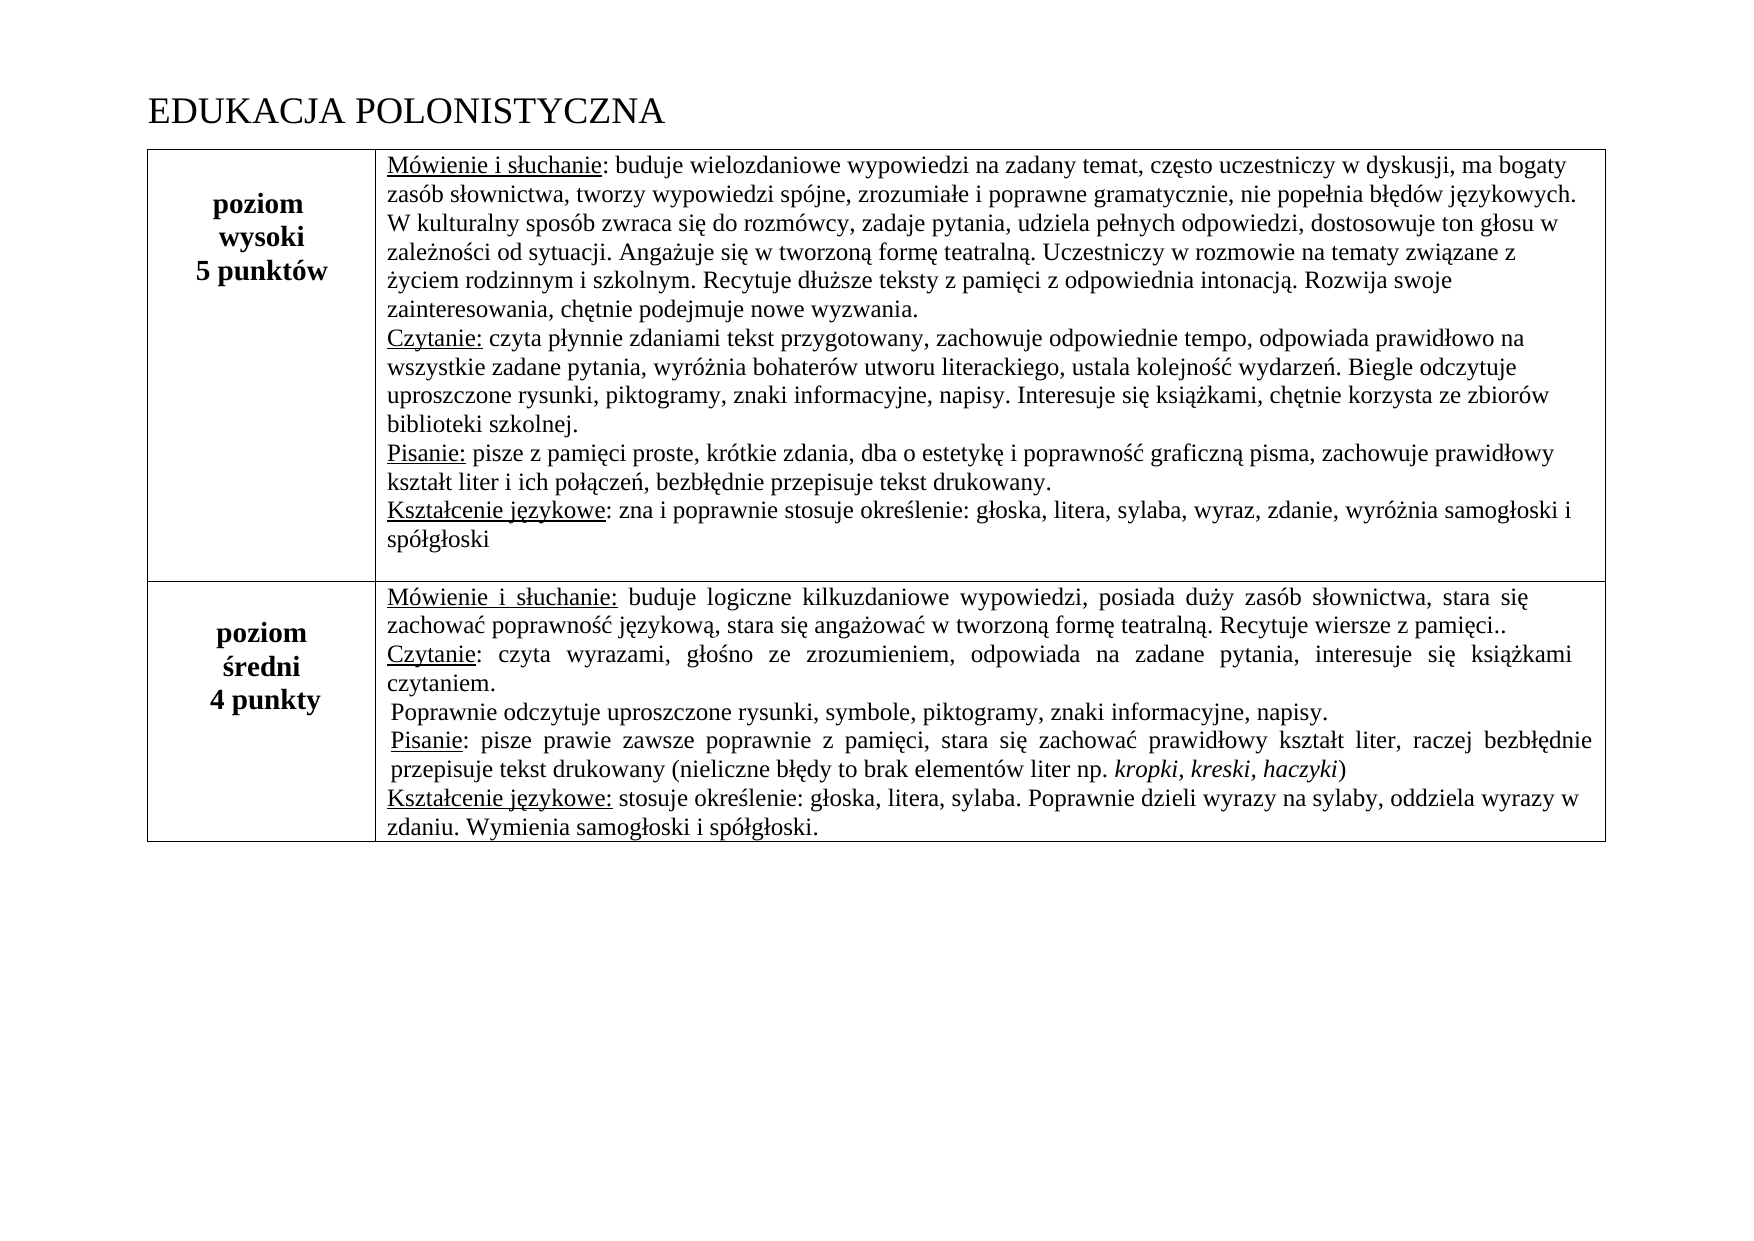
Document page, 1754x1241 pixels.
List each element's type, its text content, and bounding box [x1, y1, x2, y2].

table_cell Mówienie i słuchanie: buduje logiczne kilkuzdaniowe wypowiedzi, posiada duży zasób słownictwa, stara się zachować poprawność językową, stara się angażować w tworzoną formę teatralną. Recytuje wiersze z pamięci.. Czytanie: czyta wyrazami, głośno ze zrozumieniem, odpowiada na zadane pytania, interesuje się książkami czytaniem. Poprawnie odczytuje uproszczone rysunki, symbole, piktogramy, znaki informacyjne, napisy. Pisanie: pisze prawie zawsze poprawnie z pamięci, stara się zachować prawidłowy kształt liter, raczej bezbłędnie przepisuje tekst drukowany (nieliczne błędy to brak elementów liter np. kropki, kreski, haczyki) Kształcenie językowe: stosuje określenie: głoska, litera, sylaba. Poprawnie dzieli wyrazy na sylaby, oddziela wyrazy w zdaniu. Wymienia samogłoski i spółgłoski. [376, 582, 1605, 841]
table_cell poziom średni 4 punkty [148, 582, 375, 841]
text EDUKACJA POLONISTYCZNA [148, 89, 1606, 132]
table_header poziom wysoki 5 punktów [148, 150, 375, 581]
table_header Mówienie i słuchanie: buduje wielozdaniowe wypowiedzi na zadany temat, często uczestniczy w dyskusji, ma bogaty zasób słownictwa, tworzy wypowiedzi spójne, zrozumiałe i poprawne gramatycznie, nie popełnia błędów językowych. W kulturalny sposób zwraca się do rozmówcy, zadaje pytania, udziela pełnych odpowiedzi, dostosowuje ton głosu w zależności od sytuacji. Angażuje się w tworzoną formę teatralną. Uczestniczy w rozmowie na tematy związane z życiem rodzinnym i szkolnym. Recytuje dłuższe teksty z pamięci z odpowiednia intonacją. Rozwija swoje zainteresowania, chętnie podejmuje nowe wyzwania. Czytanie: czyta płynnie zdaniami tekst przygotowany, zachowuje odpowiednie tempo, odpowiada prawidłowo na wszystkie zadane pytania, wyróżnia bohaterów utworu literackiego, ustala kolejność wydarzeń. Biegle odczytuje uproszczone rysunki, piktogramy, znaki informacyjne, napisy. Interesuje się książkami, chętnie korzysta ze zbiorów biblioteki szkolnej. Pisanie: pisze z pamięci proste, krótkie zdania, dba o estetykę i poprawność graficzną pisma, zachowuje prawidłowy kształt liter i ich połączeń, bezbłędnie przepisuje tekst drukowany. Kształcenie językowe: zna i poprawnie stosuje określenie: głoska, litera, sylaba, wyraz, zdanie, wyróżnia samogłoski i spółgłoski [376, 150, 1605, 581]
